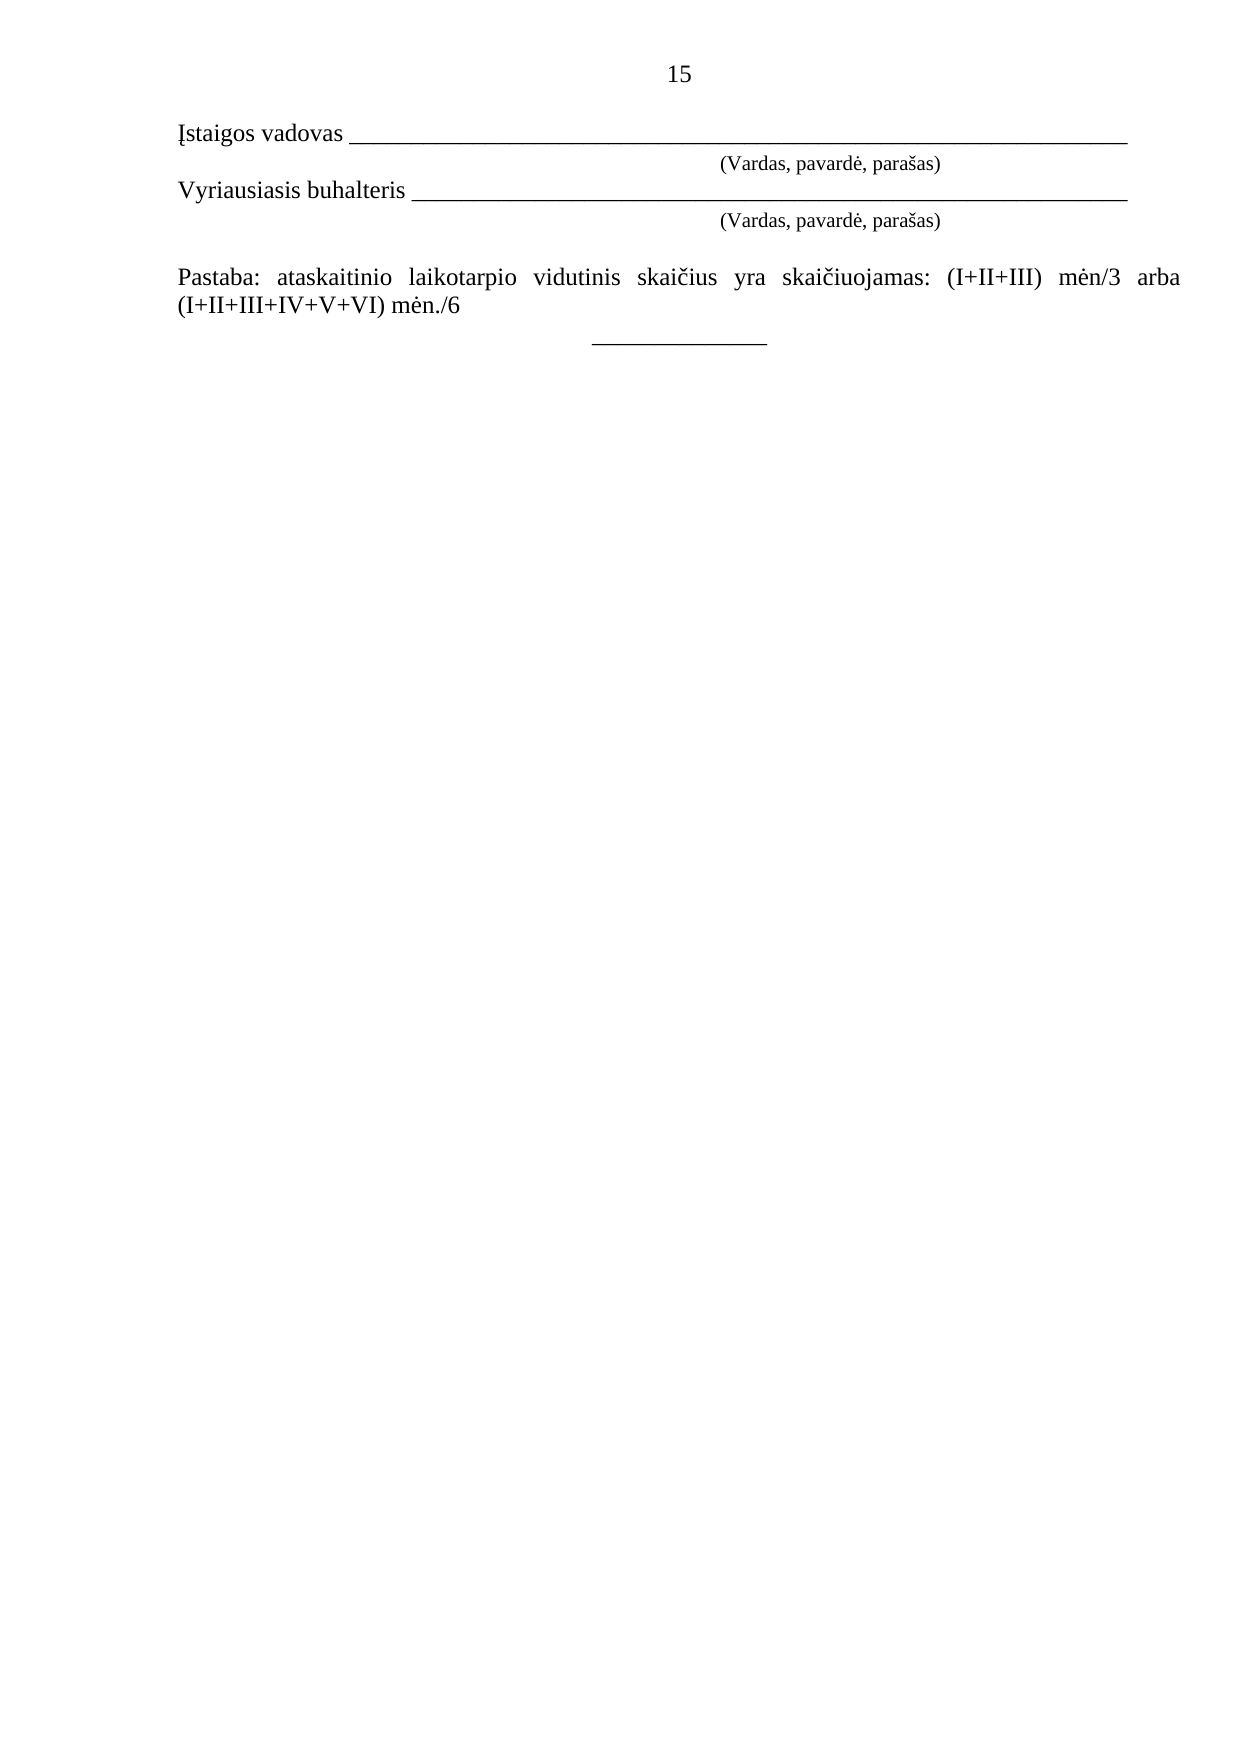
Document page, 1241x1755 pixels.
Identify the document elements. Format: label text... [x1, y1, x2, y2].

text (Vardas, pavardė, parašas) [177, 204, 1181, 233]
text (Vardas, pavardė, parašas) [177, 147, 1181, 176]
text Pastaba: ataskaitinio laikotarpio vidutinis skaičius yra skaičiuojamas: (I+II+III) mėn/3 arba (I+II+III+IV+V+VI) mėn./6 [177, 262, 1181, 319]
text Vyriausiasis buhalteris [177, 176, 1181, 204]
text Įstaigos vadovas [177, 118, 1181, 147]
text ______________ [177, 319, 1181, 348]
